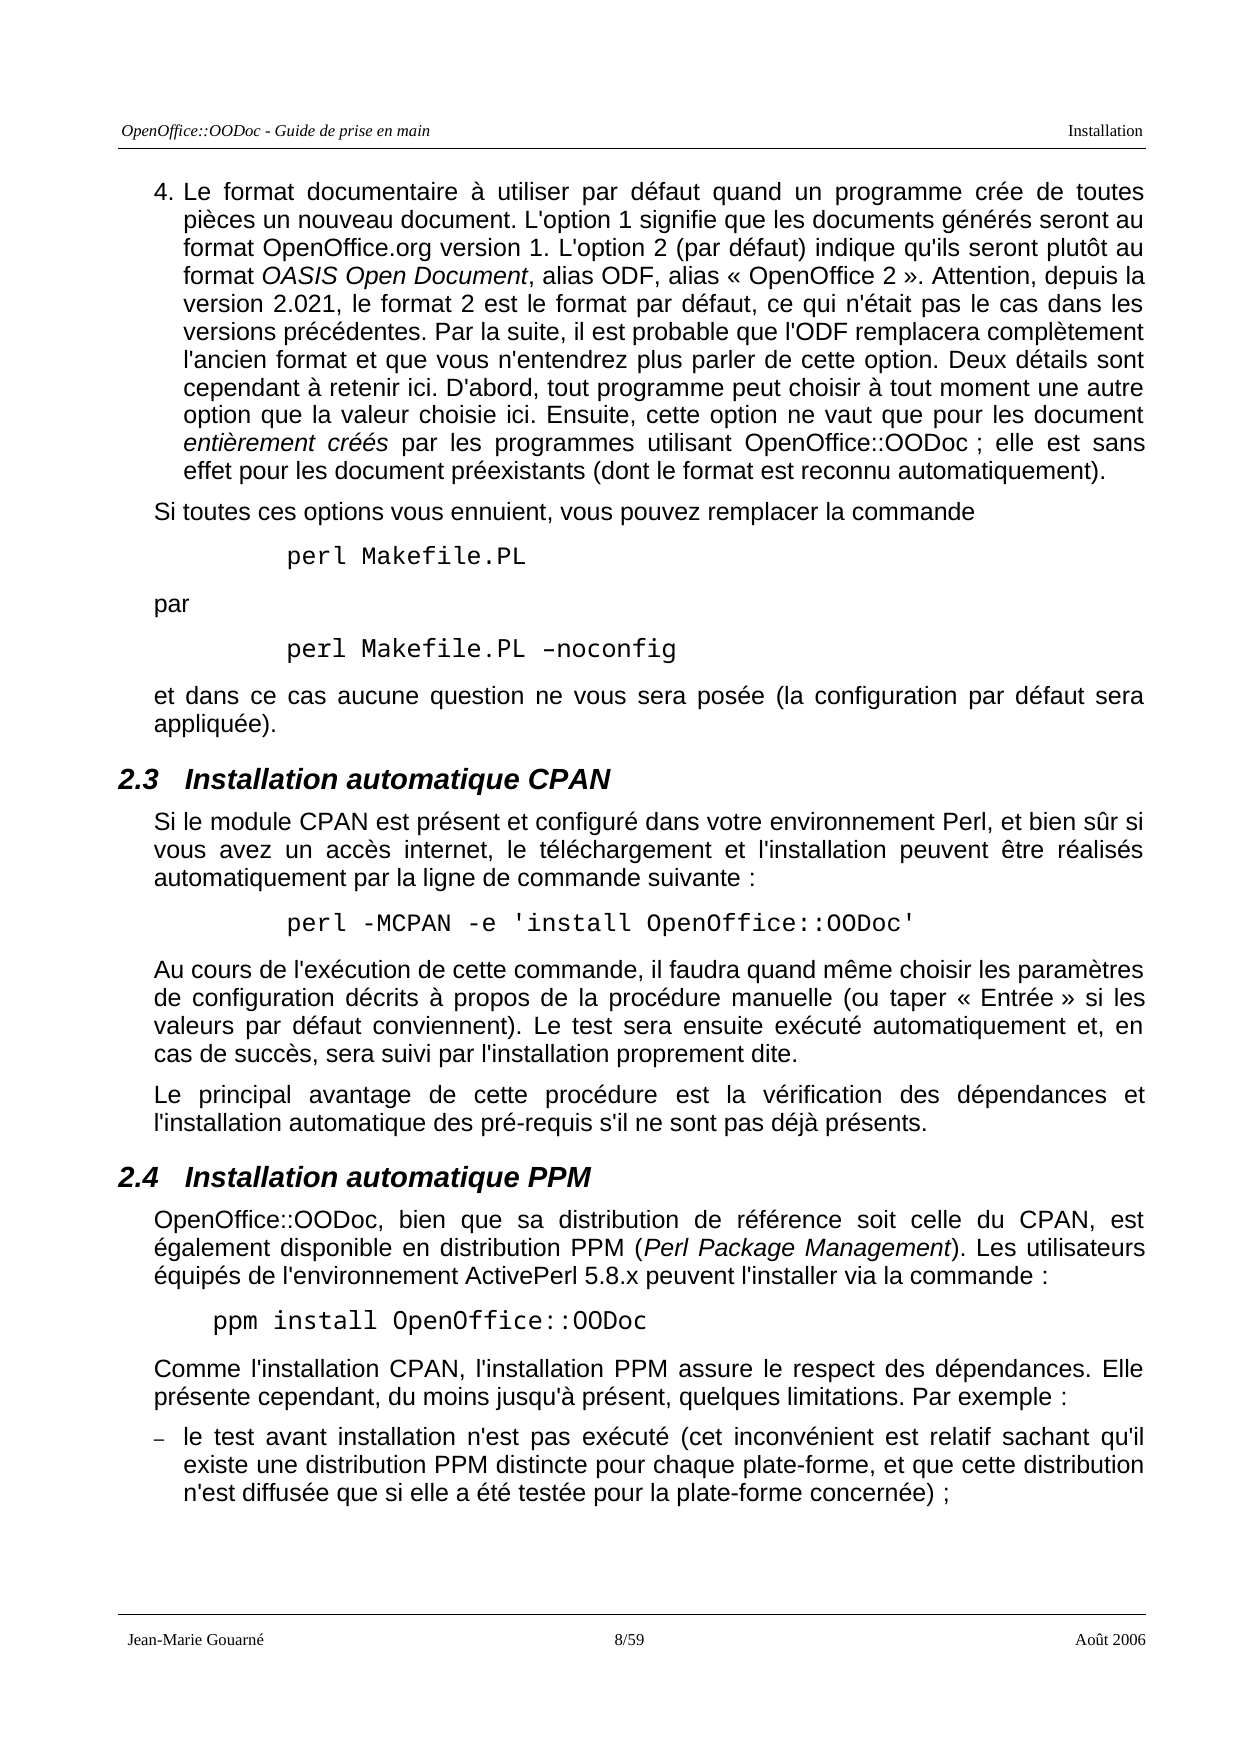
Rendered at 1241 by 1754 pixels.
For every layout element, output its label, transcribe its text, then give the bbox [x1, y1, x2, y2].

list le test avant installation n'est pas exécuté (cet inconvénient est relatif sachant qu'il existe une distribution PPM distincte pour chaque plate-forme, et que cette distribution n'est diffusée que si elle a été testée pour la plate-forme concernée) ; [153, 1423, 1146, 1506]
subtitle Installation automatique PPM [118, 1161, 1146, 1194]
text Si le module CPAN est présent et configuré dans votre environnement Perl, et bien sûr si vous avez un accès internet, le téléchargement et l'installation peuvent être réalisés automatiquement par la ligne de commande suivante : [153, 808, 1146, 892]
text perl -MCPAN -e 'install OpenOffice::OODoc' [213, 904, 1146, 938]
list Le format documentaire à utiliser par défaut quand un programme crée de toutes pièces un nouveau document. L'option 1 signifie que les documents générés seront au format OpenOffice.org version 1. L'option 2 (par défaut) indique qu'ils seront plutôt au format OASIS Open Document, alias ODF, alias « OpenOffice 2 ». Attention, depuis la version 2.021, le format 2 est le format par défaut, ce qui n'était pas le cas dans les versions précédentes. Par la suite, il est probable que l'ODF remplacera complètement l'ancien format et que vous n'entendrez plus parler de cette option. Deux détails sont cependant à retenir ici. D'abord, tout programme peut choisir à tout moment une autre option que la valeur choisie ici. Ensuite, cette option ne vaut que pour les document entièrement créés par les programmes utilisant OpenOffice::OODoc ; elle est sans effet pour les document préexistants (dont le format est reconnu automatiquement). [153, 178, 1146, 485]
subtitle Installation automatique CPAN [118, 763, 1146, 796]
text Au cours de l'exécution de cette commande, il faudra quand même choisir les paramètres de configuration décrits à propos de la procédure manuelle (ou taper « Entrée » si les valeurs par défaut conviennent). Le test sera ensuite exécuté automatiquement et, en cas de succès, sera suivi par l'installation proprement dite. [153, 956, 1146, 1068]
text perl Makefile.PL –noconfig [213, 630, 1146, 664]
text perl Makefile.PL [213, 538, 1146, 572]
text par [153, 590, 1146, 618]
text OpenOffice::OODoc, bien que sa distribution de référence soit celle du CPAN, est également disponible en distribution PPM (Perl Package Management). Les utilisateurs équipés de l'environnement ActivePerl 5.8.x peuvent l'installer via la commande : [153, 1206, 1146, 1290]
text ppm install OpenOffice::OODoc [213, 1303, 1146, 1337]
text Comme l'installation CPAN, l'installation PPM assure le respect des dépendances. Elle présente cependant, du moins jusqu'à présent, quelques limitations. Par exemple : [153, 1354, 1146, 1410]
text Si toutes ces options vous ennuient, vous pouvez remplacer la commande [153, 497, 1146, 525]
text Le principal avantage de cette procédure est la vérification des dépendances et l'installation automatique des pré-requis s'il ne sont pas déjà présents. [153, 1080, 1146, 1136]
text et dans ce cas aucune question ne vous sera posée (la configuration par défaut sera appliquée). [153, 682, 1146, 738]
